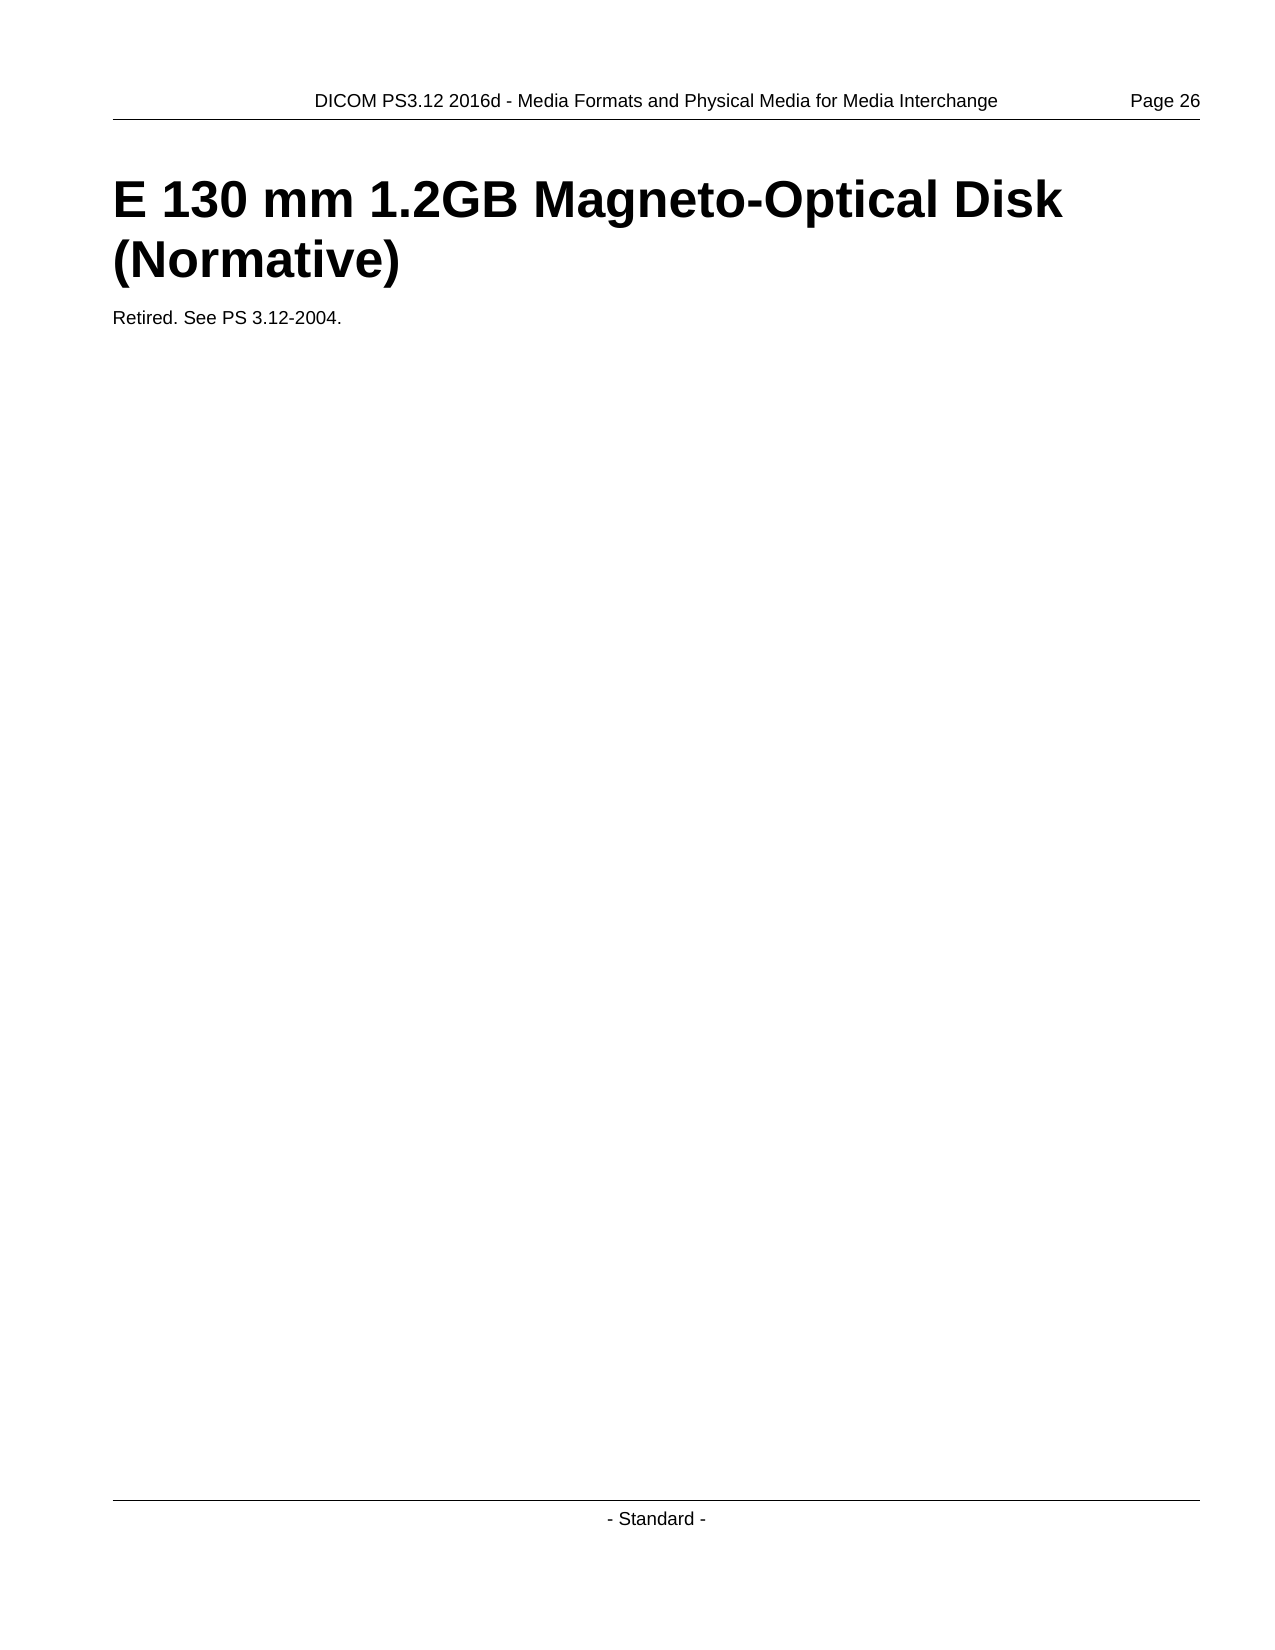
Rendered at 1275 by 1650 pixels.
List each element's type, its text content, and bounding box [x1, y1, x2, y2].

text Retired. See PS 3.12-2004. [112, 307, 1200, 328]
text E 130 mm 1.2GB Magneto-Optical Disk (Normative) [112, 169, 1200, 288]
